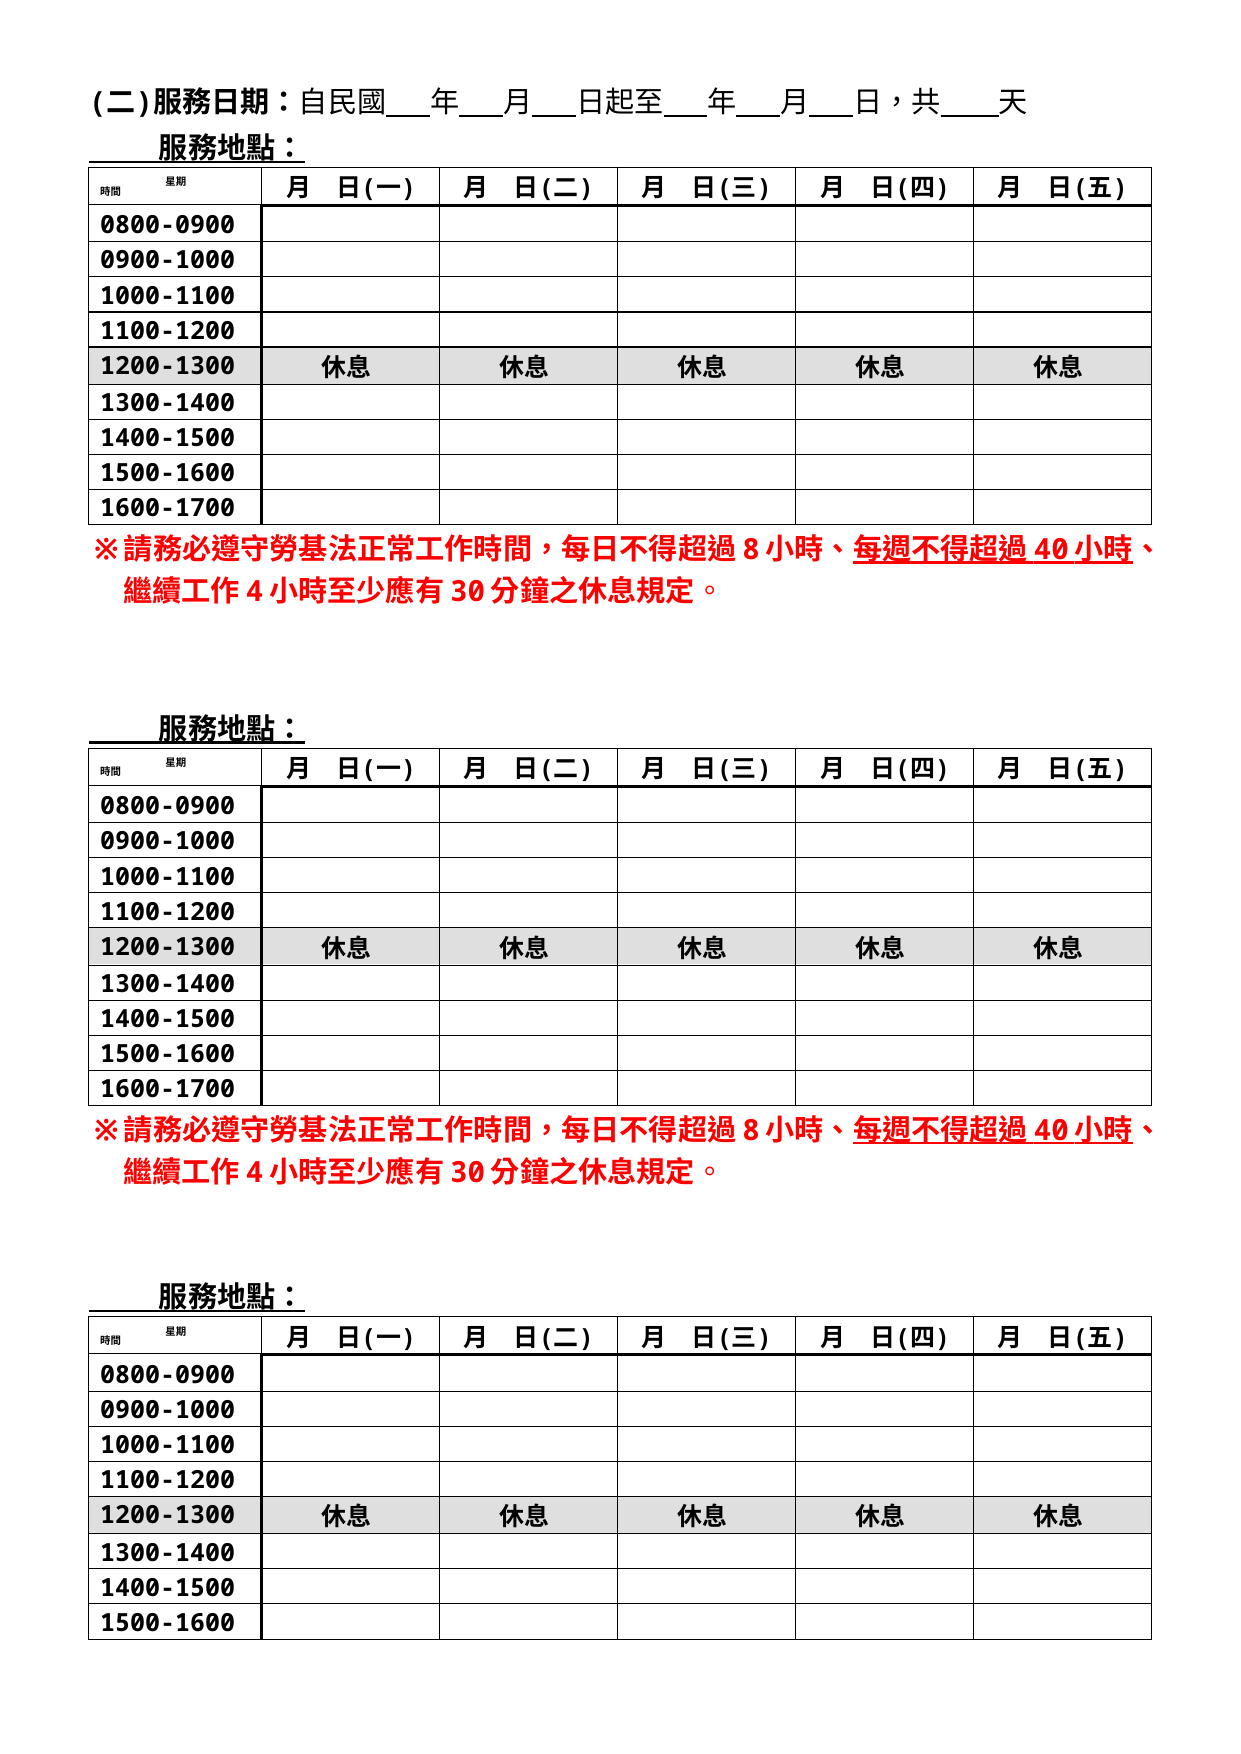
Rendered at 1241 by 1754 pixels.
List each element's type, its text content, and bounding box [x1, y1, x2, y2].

table_cell [796, 966, 973, 1000]
table_cell [796, 1462, 973, 1496]
table_cell 0900-1000 [89, 242, 260, 276]
table_header 月 日(五) [974, 168, 1151, 204]
table_cell [974, 1356, 1151, 1391]
table_cell [440, 858, 617, 892]
table_cell [440, 455, 617, 489]
text ※請務必遵守勞基法正常工作時間，每日不得超過8小時、每週不得超過40小時、繼續工作4小時至少應有30分鐘之休息規定。 [89, 1106, 1152, 1191]
table_cell [440, 420, 617, 454]
table_cell [796, 893, 973, 927]
text 服務地點： [89, 1270, 1152, 1316]
table_cell [440, 1392, 617, 1426]
table_cell [974, 893, 1151, 927]
table_cell [974, 1036, 1151, 1070]
text 服務地點： [89, 121, 1152, 167]
table_cell 休息 [263, 348, 439, 384]
table_cell [796, 1427, 973, 1461]
table_cell 1400-1500 [89, 420, 260, 454]
table_cell 1100-1200 [89, 893, 260, 927]
table_header 月 日(四) [796, 749, 973, 785]
table_cell [974, 313, 1151, 346]
table_header 月 日(三) [618, 1317, 795, 1353]
table_cell [440, 385, 617, 419]
table_cell [440, 1071, 617, 1105]
table_cell [263, 1569, 439, 1603]
table_cell [263, 242, 439, 276]
table_cell [796, 823, 973, 857]
table_cell [796, 788, 973, 822]
table_header 時間 星期 [89, 168, 261, 204]
table_cell [618, 1534, 795, 1568]
table_header 月 日(三) [618, 749, 795, 785]
table_cell [263, 1071, 439, 1105]
table_cell [263, 1427, 439, 1461]
table_cell [618, 1462, 795, 1496]
table_cell [440, 1534, 617, 1568]
table_cell [263, 385, 439, 419]
table_cell [618, 277, 795, 311]
table_cell 休息 [263, 1497, 439, 1533]
table_cell [796, 385, 973, 419]
table_cell [618, 893, 795, 927]
table_cell [796, 277, 973, 311]
table_cell 休息 [974, 1497, 1151, 1533]
table_cell [618, 1001, 795, 1035]
table_cell [618, 1392, 795, 1426]
table_header 時間 星期 [89, 749, 261, 785]
table_cell [796, 1392, 973, 1426]
table_header 月 日(二) [440, 168, 617, 204]
table_cell [796, 858, 973, 892]
table_cell [618, 420, 795, 454]
table_cell [974, 823, 1151, 857]
text ※請務必遵守勞基法正常工作時間，每日不得超過8小時、每週不得超過40小時、繼續工作4小時至少應有30分鐘之休息規定。 [89, 525, 1152, 610]
table_cell [974, 207, 1151, 241]
table_cell [618, 490, 795, 524]
table_cell [974, 1001, 1151, 1035]
table_cell [796, 420, 973, 454]
table_cell [796, 1001, 973, 1035]
text (二)服務日期：自民國 年 月 日起至 年 月 日，共 天 [89, 75, 1152, 121]
table_cell [440, 242, 617, 276]
table_cell 休息 [440, 928, 617, 964]
table_cell [263, 490, 439, 524]
table_cell [796, 1569, 973, 1603]
table_cell 休息 [974, 348, 1151, 384]
table_cell [263, 1036, 439, 1070]
table_cell [263, 966, 439, 1000]
table_cell [974, 490, 1151, 524]
table_cell 1600-1700 [89, 1071, 260, 1105]
table_cell 休息 [618, 348, 795, 384]
table_cell [440, 823, 617, 857]
table_cell [796, 242, 973, 276]
table_cell [440, 893, 617, 927]
table_cell [618, 1071, 795, 1105]
table_cell [618, 455, 795, 489]
table_cell [440, 788, 617, 822]
table_cell [618, 1427, 795, 1461]
table_cell [796, 313, 973, 346]
table_cell [263, 313, 439, 346]
text 服務地點： [89, 702, 1152, 747]
table_cell 1200-1300 [89, 928, 260, 964]
table_cell [263, 788, 439, 822]
table_cell [263, 1001, 439, 1035]
table_cell 休息 [796, 348, 973, 384]
table_cell 0800-0900 [89, 205, 260, 241]
table_cell [974, 242, 1151, 276]
table_cell [618, 207, 795, 241]
table_cell [440, 313, 617, 346]
table_cell [974, 277, 1151, 311]
table_cell 0800-0900 [89, 786, 260, 822]
table_cell 休息 [618, 1497, 795, 1533]
table_cell 休息 [796, 928, 973, 964]
table_cell 0900-1000 [89, 1392, 260, 1426]
table_cell [440, 1427, 617, 1461]
table_cell [440, 1036, 617, 1070]
table_cell 1100-1200 [89, 1462, 260, 1496]
table_cell [440, 490, 617, 524]
table_cell 休息 [440, 1497, 617, 1533]
table_cell [440, 277, 617, 311]
table_cell [263, 455, 439, 489]
table_cell [974, 788, 1151, 822]
table_header 月 日(五) [974, 749, 1151, 785]
table_cell 1000-1100 [89, 858, 260, 892]
table_cell 休息 [618, 928, 795, 964]
table_cell 休息 [440, 348, 617, 384]
table_cell 1000-1100 [89, 1427, 260, 1461]
table_cell [796, 1604, 973, 1638]
table_cell [796, 1356, 973, 1391]
table_cell [440, 207, 617, 241]
table_header 月 日(一) [262, 749, 439, 785]
table_cell [263, 277, 439, 311]
table_cell [974, 455, 1151, 489]
table_cell 1200-1300 [89, 1497, 260, 1533]
table_cell [618, 858, 795, 892]
table_cell [263, 1604, 439, 1638]
table_cell [618, 788, 795, 822]
table_cell [618, 1569, 795, 1603]
table_cell 1500-1600 [89, 1036, 260, 1070]
table_cell [263, 1392, 439, 1426]
table_cell 1600-1700 [89, 490, 260, 524]
table_cell [796, 207, 973, 241]
table_cell [796, 490, 973, 524]
table_cell [974, 1534, 1151, 1568]
table_cell 1200-1300 [89, 348, 260, 384]
table_cell 1400-1500 [89, 1001, 260, 1035]
table_cell [618, 823, 795, 857]
table_cell [440, 1569, 617, 1603]
table_header 時間 星期 [89, 1317, 261, 1353]
table_header 月 日(三) [618, 168, 795, 204]
table_cell [263, 207, 439, 241]
table_cell [263, 893, 439, 927]
table_cell [974, 858, 1151, 892]
table_cell [796, 1071, 973, 1105]
table_cell [618, 313, 795, 346]
table_cell [618, 385, 795, 419]
table_cell [263, 823, 439, 857]
table_cell [974, 1427, 1151, 1461]
table_cell [263, 1356, 439, 1391]
table_cell 1100-1200 [89, 313, 260, 346]
table_cell [440, 1001, 617, 1035]
table_cell [263, 858, 439, 892]
table_cell 1500-1600 [89, 455, 260, 489]
table_cell 1300-1400 [89, 385, 260, 419]
table_cell [974, 1071, 1151, 1105]
table_cell [263, 1534, 439, 1568]
table_cell [796, 455, 973, 489]
table_cell [974, 966, 1151, 1000]
table_cell 休息 [974, 928, 1151, 964]
table_cell [974, 420, 1151, 454]
table_cell [618, 1604, 795, 1638]
table_cell [440, 1604, 617, 1638]
table_cell 1500-1600 [89, 1604, 260, 1638]
table_cell 休息 [263, 928, 439, 964]
table_cell [618, 966, 795, 1000]
table_header 月 日(二) [440, 749, 617, 785]
table_cell [974, 1462, 1151, 1496]
table_cell [974, 1569, 1151, 1603]
table_header 月 日(一) [262, 168, 439, 204]
table_cell 1400-1500 [89, 1569, 260, 1603]
table_header 月 日(二) [440, 1317, 617, 1353]
table_cell [974, 1604, 1151, 1638]
table_header 月 日(四) [796, 168, 973, 204]
table_cell [618, 1036, 795, 1070]
table_cell [263, 1462, 439, 1496]
table_cell [618, 242, 795, 276]
table_header 月 日(一) [262, 1317, 439, 1353]
table_cell 1300-1400 [89, 966, 260, 1000]
table_cell 休息 [796, 1497, 973, 1533]
table_header 月 日(四) [796, 1317, 973, 1353]
table_header 月 日(五) [974, 1317, 1151, 1353]
table_cell [440, 966, 617, 1000]
table_cell [440, 1356, 617, 1391]
table_cell [974, 385, 1151, 419]
table_cell [974, 1392, 1151, 1426]
table_cell [618, 1356, 795, 1391]
table_cell 0900-1000 [89, 823, 260, 857]
table_cell [796, 1534, 973, 1568]
table_cell [440, 1462, 617, 1496]
table_cell [796, 1036, 973, 1070]
table_cell 1000-1100 [89, 277, 260, 311]
table_cell 1300-1400 [89, 1534, 260, 1568]
table_cell 0800-0900 [89, 1354, 260, 1391]
table_cell [263, 420, 439, 454]
